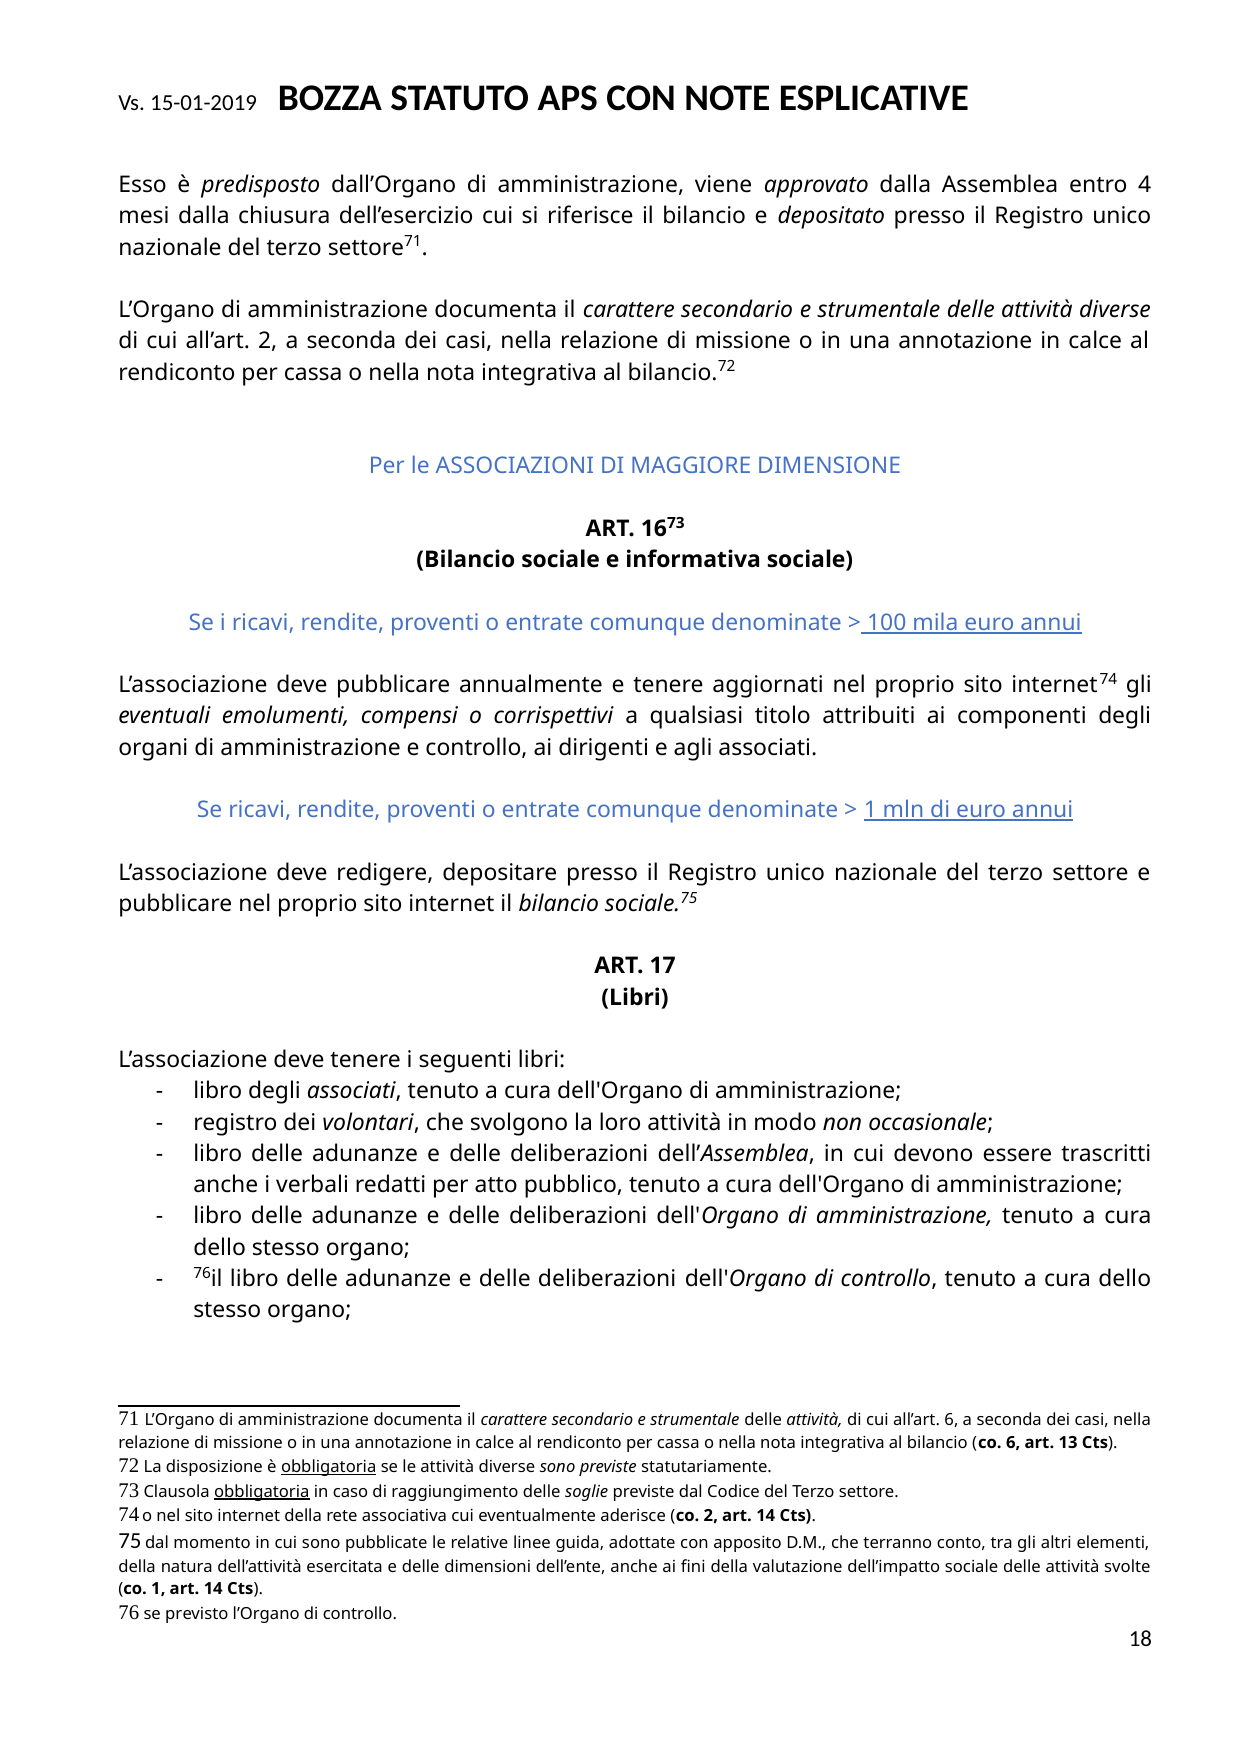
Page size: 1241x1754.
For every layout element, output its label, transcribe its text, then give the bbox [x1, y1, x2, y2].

text dal momento in cui sono pubblicate le relative linee guida, adottate con apposito D.M., che terranno conto, tra gli altri elementi, della natura dell’attività esercitata e delle dimensioni dell’ente, anche ai fini della valutazione dell’impatto sociale delle attività svolte (co. 1, art. 14 Cts). [118, 1526, 1152, 1600]
text L’associazione deve redigere, depositare presso il Registro unico nazionale del terzo settore e pubblicare nel proprio sito internet il bilancio sociale. [118, 856, 1152, 918]
text L’associazione deve pubblicare annualmente e tenere aggiornati nel proprio sito internet gli eventuali emolumenti, compensi o corrispettivi a qualsiasi titolo attribuiti ai componenti degli organi di amministrazione e controllo, ai dirigenti e agli associati. [118, 668, 1152, 762]
text L’associazione deve tenere i seguenti libri: [118, 1043, 1152, 1074]
text Esso è predisposto dall’Organo di amministrazione, viene approvato dalla Assemblea entro 4 mesi dalla chiusura dell’esercizio cui si riferisce il bilancio e depositato presso il Registro unico nazionale del terzo settore. [118, 168, 1152, 262]
text ART. 16 [118, 512, 1152, 543]
list registro dei volontari, che svolgono la loro attività in modo non occasionale; [156, 1106, 1152, 1137]
text L’Organo di amministrazione documenta il carattere secondario e strumentale delle attività, di cui all’art. 6, a seconda dei casi, nella relazione di missione o in una annotazione in calce al rendiconto per cassa o nella nota integrativa al bilancio (co. 6, art. 13 Cts). [118, 1406, 1152, 1453]
text La disposizione è obbligatoria se le attività diverse sono previste statutariamente. [118, 1453, 1152, 1477]
text o nel sito internet della rete associativa cui eventualmente aderisce (co. 2, art. 14 Cts). [118, 1502, 1152, 1526]
list libro delle adunanze e delle deliberazioni dell’Assemblea, in cui devono essere trascritti anche i verbali redatti per atto pubblico, tenuto a cura dell'Organo di amministrazione; [156, 1137, 1152, 1199]
text (Bilancio sociale e informativa sociale) [118, 543, 1152, 574]
text ART. 17 [118, 949, 1152, 981]
list se previsto l’Organo di controllo. [118, 1600, 1152, 1624]
text L’Organo di amministrazione documenta il carattere secondario e strumentale delle attività diverse di cui all’art. 2, a seconda dei casi, nella relazione di missione o in una annotazione in calce al rendiconto per cassa o nella nota integrativa al bilancio. [118, 293, 1152, 387]
text Per le ASSOCIAZIONI DI MAGGIORE DIMENSIONE [118, 449, 1152, 481]
text Clausola obbligatoria in caso di raggiungimento delle soglie previste dal Codice del Terzo settore. [118, 1477, 1152, 1502]
text (Libri) [118, 981, 1152, 1012]
list libro delle adunanze e delle deliberazioni dell'Organo di amministrazione, tenuto a cura dello stesso organo; [156, 1199, 1152, 1262]
list il libro delle adunanze e delle deliberazioni dell'Organo di controllo, tenuto a cura dello stesso organo; [156, 1262, 1152, 1324]
text Se ricavi, rendite, proventi o entrate comunque denominate > 1 mln di euro annui [118, 793, 1152, 824]
list libro degli associati, tenuto a cura dell'Organo di amministrazione; [156, 1074, 1152, 1106]
text Se i ricavi, rendite, proventi o entrate comunque denominate > 100 mila euro annui [118, 606, 1152, 637]
